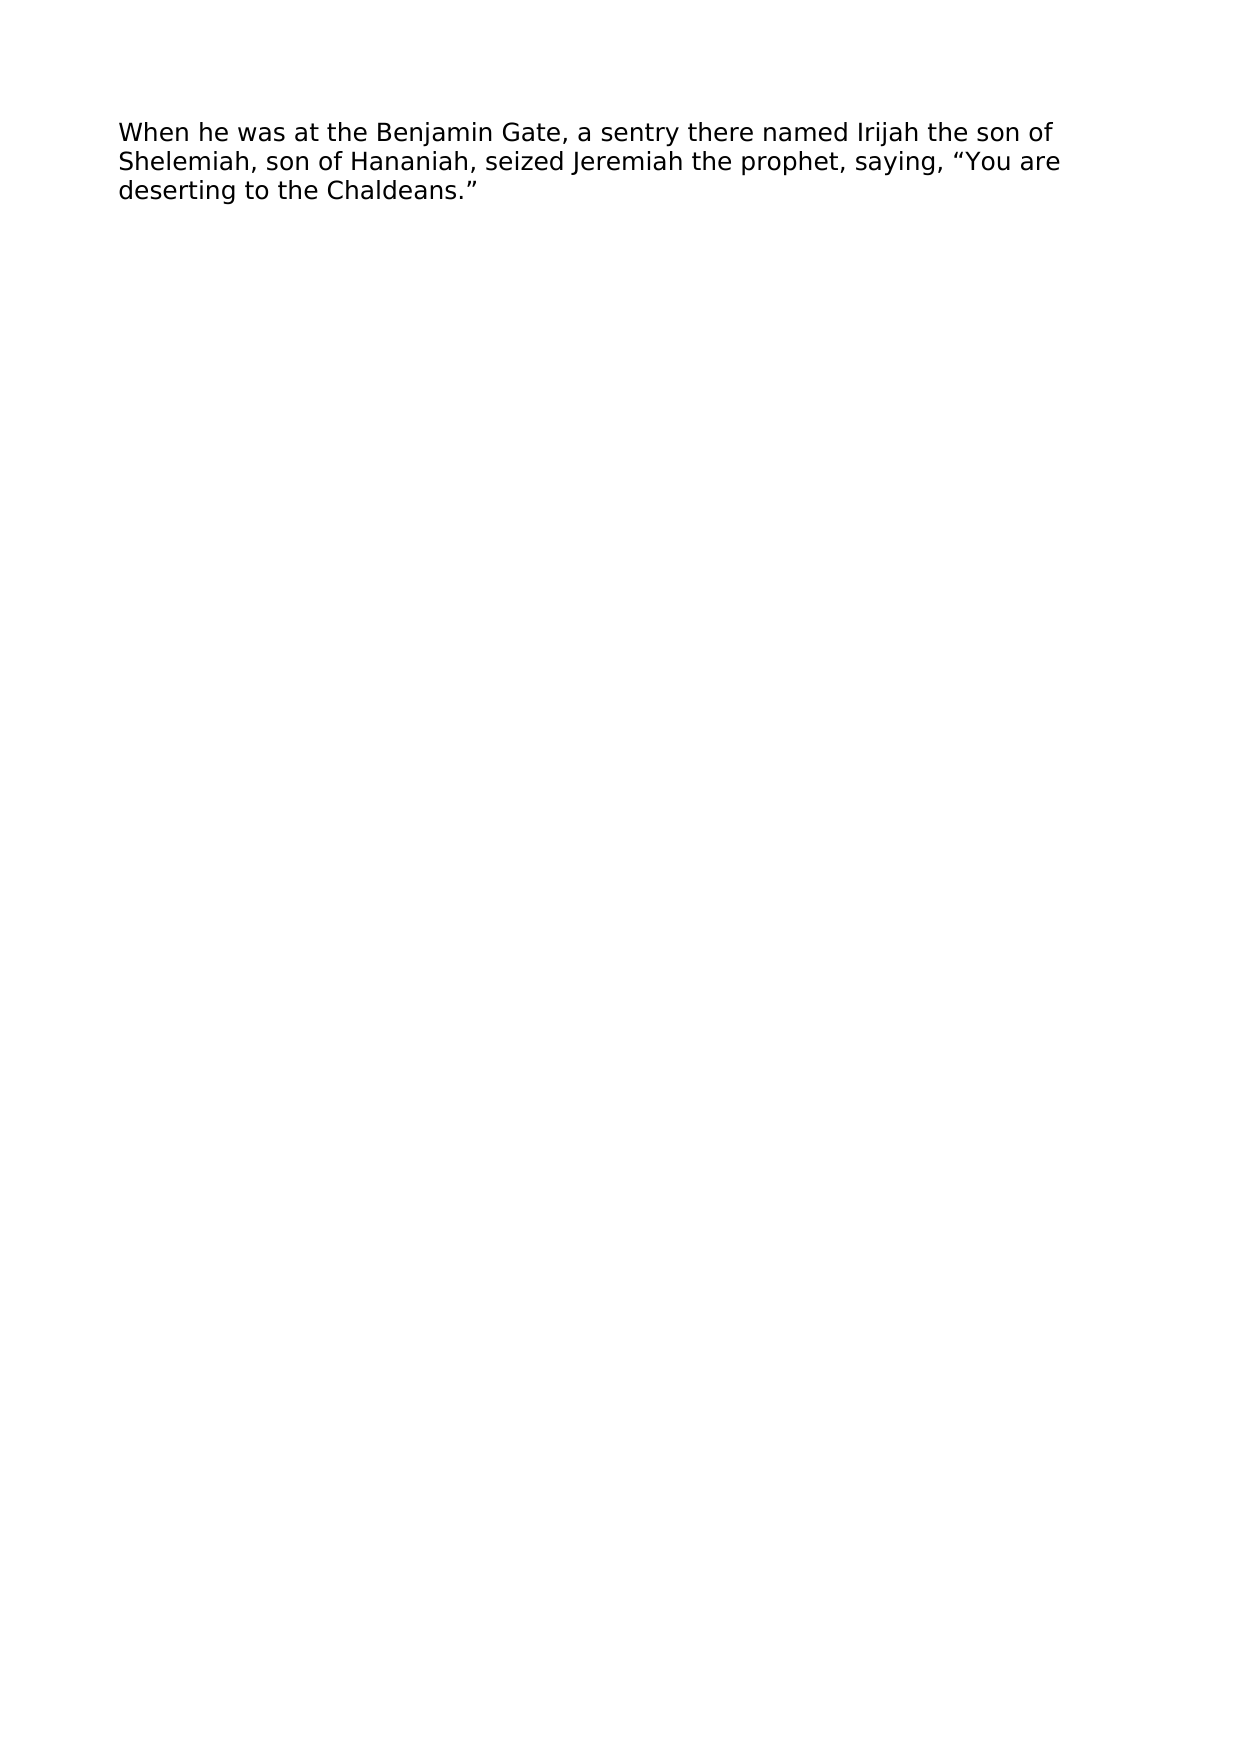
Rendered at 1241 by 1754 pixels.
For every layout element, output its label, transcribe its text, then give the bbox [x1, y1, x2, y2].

text When he was at the Benjamin Gate, a sentry there named Irijah the son of Shelemiah, son of Hananiah, seized Jeremiah the prophet, saying, “You are deserting to the Chaldeans.” [118, 118, 1122, 206]
